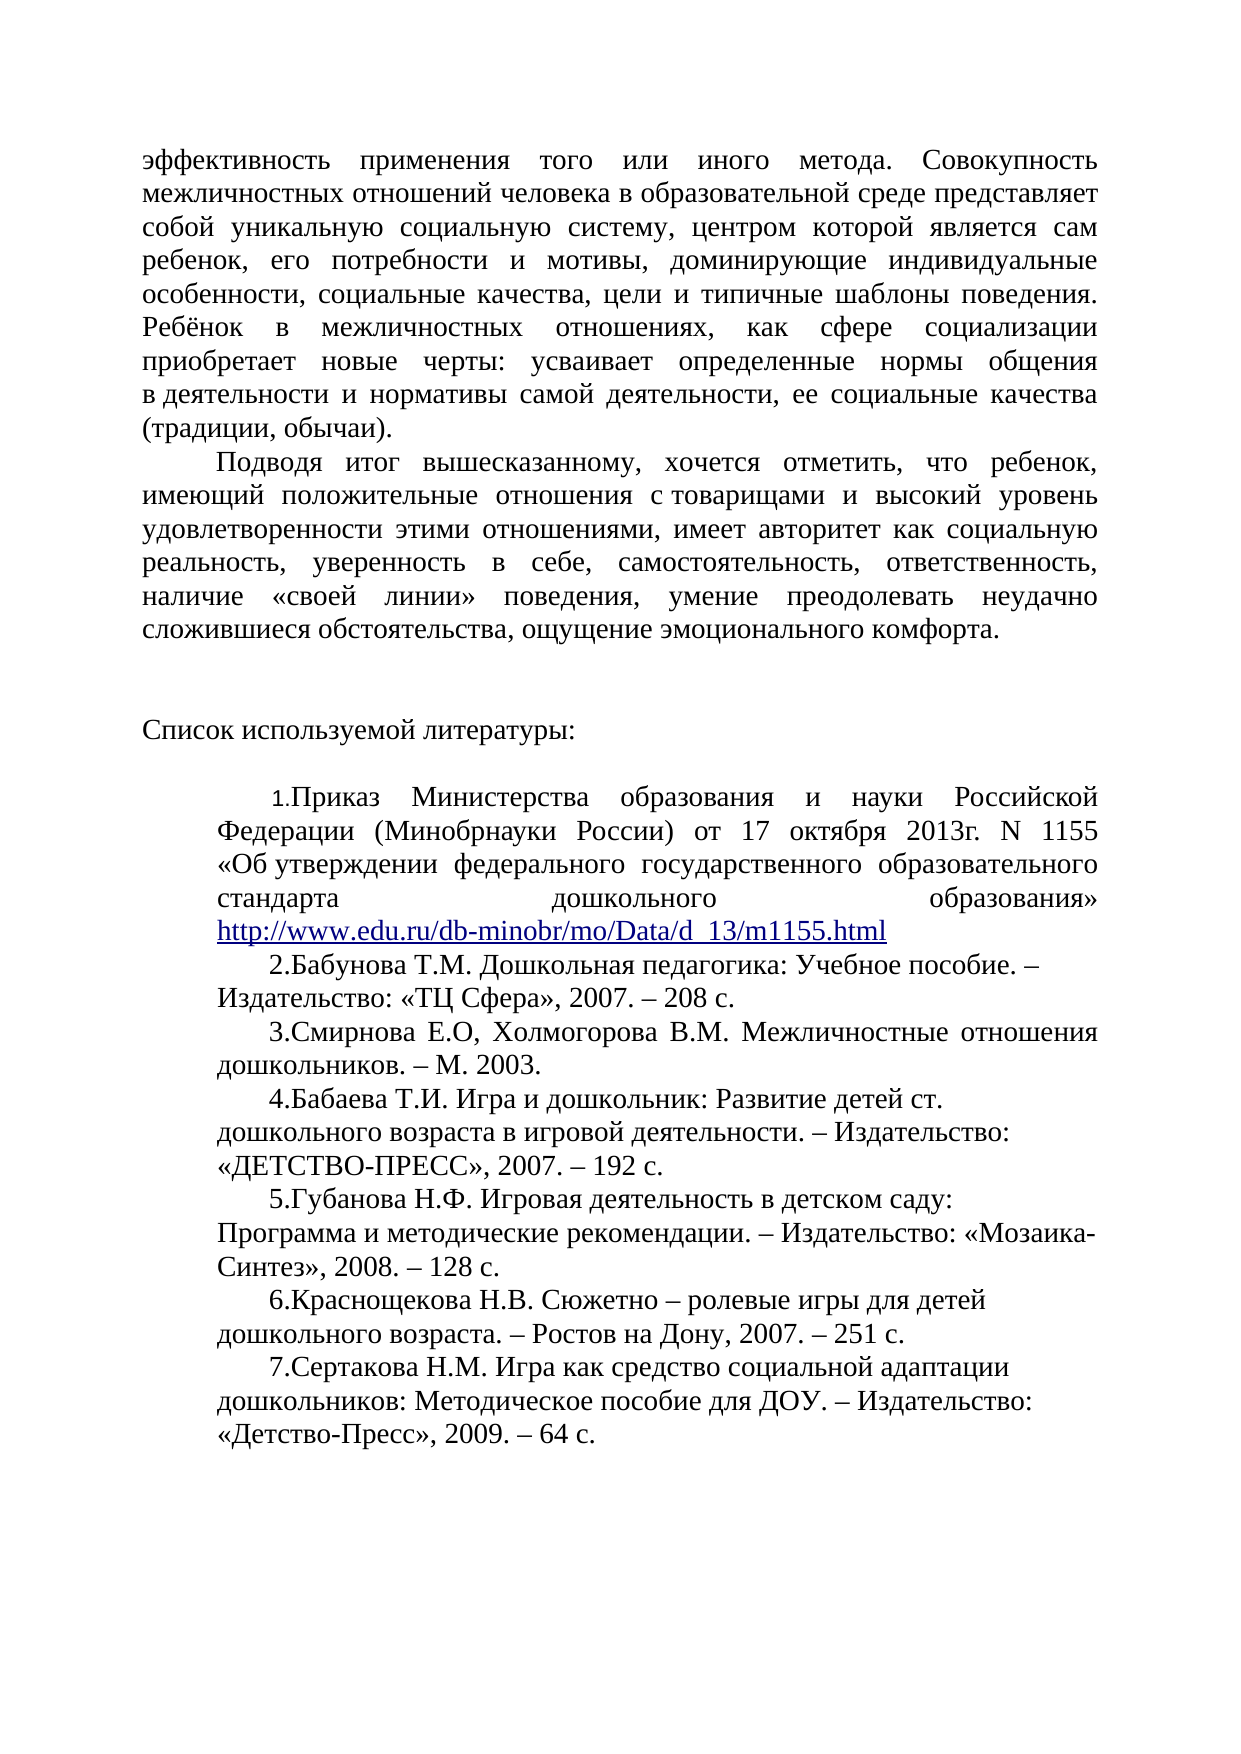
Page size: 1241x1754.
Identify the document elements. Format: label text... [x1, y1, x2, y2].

list Бабаева Т.И. Игра и дошкольник: Развитие детей ст. дошкольного возраста в игровой деятельности. – Издательство: «ДЕТСТВО-ПРЕСС», 2007. – 192 с. [179, 1081, 1098, 1182]
text эффективность применения того или иного метода. Совокупность межличностных отношений человека в образовательной среде представляет собой уникальную социальную систему, центром которой является сам ребенок, его потребности и мотивы, доминирующие индивидуальные особенности, социальные качества, цели и типичные шаблоны поведения. Ребёнок в межличностных отношениях, как сфере социализации приобретает новые черты: усваивает определенные нормы общения в деятельности и нормативы самой деятельности, ее социальные качества (традиции, обычаи). [142, 142, 1098, 444]
list Краснощекова Н.В. Сюжетно – ролевые игры для детей дошкольного возраста. – Ростов на Дону, 2007. – 251 с. [179, 1282, 1098, 1349]
list Губанова Н.Ф. Игровая деятельность в детском саду: Программа и методические рекомендации. – Издательство: «Мозаика-Синтез», 2008. – 128 с. [179, 1182, 1098, 1282]
list Смирнова Е.О, Холмогорова В.М. Межличностные отношения дошкольников. – М. 2003. [179, 1014, 1098, 1081]
list Приказ Министерства образования и науки Российской Федерации (Минобрнауки России) от 17 октября 2013г. N 1155 «Об утверждении федерального государственного образовательного стандарта дошкольного образования» http://www.edu.ru/db-minobr/mo/Data/d_13/m1155.html [179, 779, 1098, 947]
list Бабунова Т.М. Дошкольная педагогика: Учебное пособие. – Издательство: «ТЦ Сфера», 2007. – 208 с. [179, 947, 1098, 1014]
list Сертакова Н.М. Игра как средство социальной адаптации дошкольников: Методическое пособие для ДОУ. – Издательство: «Детство-Пресс», 2009. – 64 с. [179, 1349, 1098, 1450]
text Список используемой литературы: [142, 712, 1098, 746]
text Подводя итог вышесказанному, хочется отметить, что ребенок, имеющий положительные отношения с товарищами и высокий уровень удовлетворенности этими отношениями, имеет авторитет как социальную реальность, уверенность в себе, самостоятельность, ответственность, наличие «своей линии» поведения, умение преодолевать неудачно сложившиеся обстоятельства, ощущение эмоционального комфорта. [142, 444, 1098, 645]
